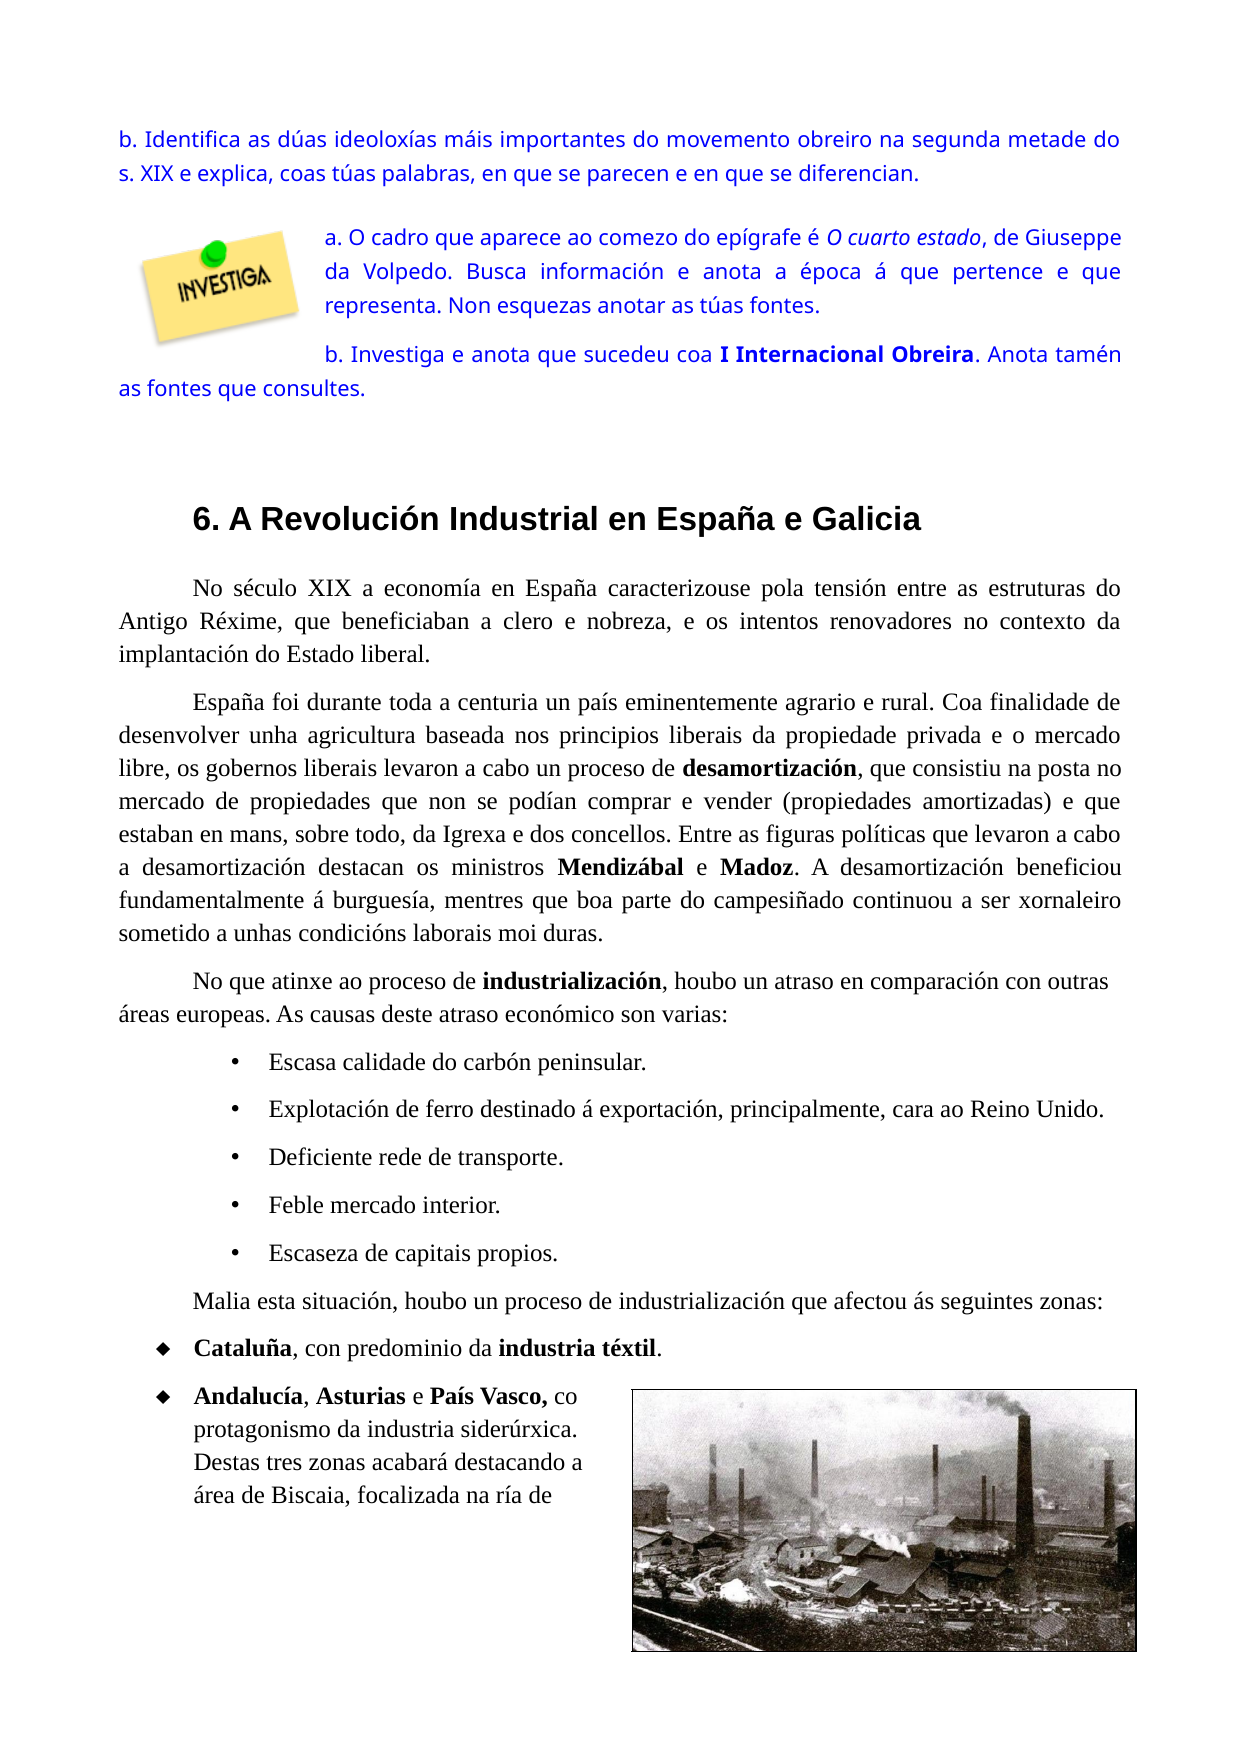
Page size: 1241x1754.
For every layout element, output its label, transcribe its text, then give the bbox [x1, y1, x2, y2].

text España foi durante toda a centuria un país eminentemente agrario e rural. Coa finalidade de desenvolver unha agricultura baseada nos principios liberais da propiedade privada e o mercado libre, os gobernos liberais levaron a cabo un proceso de desamortización, que consistiu na posta no mercado de propiedades que non se podían comprar e vender (propiedades amortizadas) e que estaban en mans, sobre todo, da Igrexa e dos concellos. Entre as figuras políticas que levaron a cabo a desamortización destacan os ministros Mendizábal e Madoz. A desamortización beneficiou fundamentalmente á burguesía, mentres que boa parte do campesiñado continuou a ser xornaleiro sometido a unhas condicións laborais moi duras. [118, 687, 1122, 947]
list Andalucía, Asturias e País Vasco, co protagonismo da industria siderúrxica. Destas tres zonas acabará destacando a área de Biscaia, focalizada na ría de Bilbao a partir da década de 1870. Na imaxe anterior podes ver un exemplo da siderurxia asturiana arredor de 1920. [156, 1381, 1122, 1651]
list Feble mercado interior. [231, 1190, 1122, 1219]
text 6. A Revolución Industrial en España e Galicia [118, 499, 1122, 538]
picture [125, 225, 313, 357]
picture [633, 1390, 1135, 1651]
list Deficiente rede de transporte. [231, 1142, 1122, 1171]
text No século XIX a economía en España caracterizouse pola tensión entre as estruturas do Antigo Réxime, que beneficiaban a clero e nobreza, e os intentos renovadores no contexto da implantación do Estado liberal. [118, 573, 1122, 668]
text b. Identifica as dúas ideoloxías máis importantes do movemento obreiro na segunda metade do s. XIX e explica, coas túas palabras, en que se parecen e en que se diferencian. [118, 124, 1122, 188]
text Malia esta situación, houbo un proceso de industrialización que afectou ás seguintes zonas: [118, 1286, 1122, 1314]
text No que atinxe ao proceso de industrialización, houbo un atraso en comparación con outras áreas europeas. As causas deste atraso económico son varias: [118, 966, 1122, 1028]
list Explotación de ferro destinado á exportación, principalmente, cara ao Reino Unido. [231, 1094, 1122, 1123]
text a. O cadro que aparece ao comezo do epígrafe é O cuarto estado, de Giuseppe da Volpedo. Busca información e anota a época á que pertence e que representa. Non esquezas anotar as túas fontes. [118, 222, 1122, 320]
text b. Investiga e anota que sucedeu coa I Internacional Obreira. Anota tamén as fontes que consultes. [118, 339, 1122, 403]
list Escasa calidade do carbón peninsular. [231, 1047, 1122, 1075]
list Cataluña, con predominio da industria téxtil. [156, 1333, 1122, 1362]
list Escaseza de capitais propios. [231, 1238, 1122, 1267]
